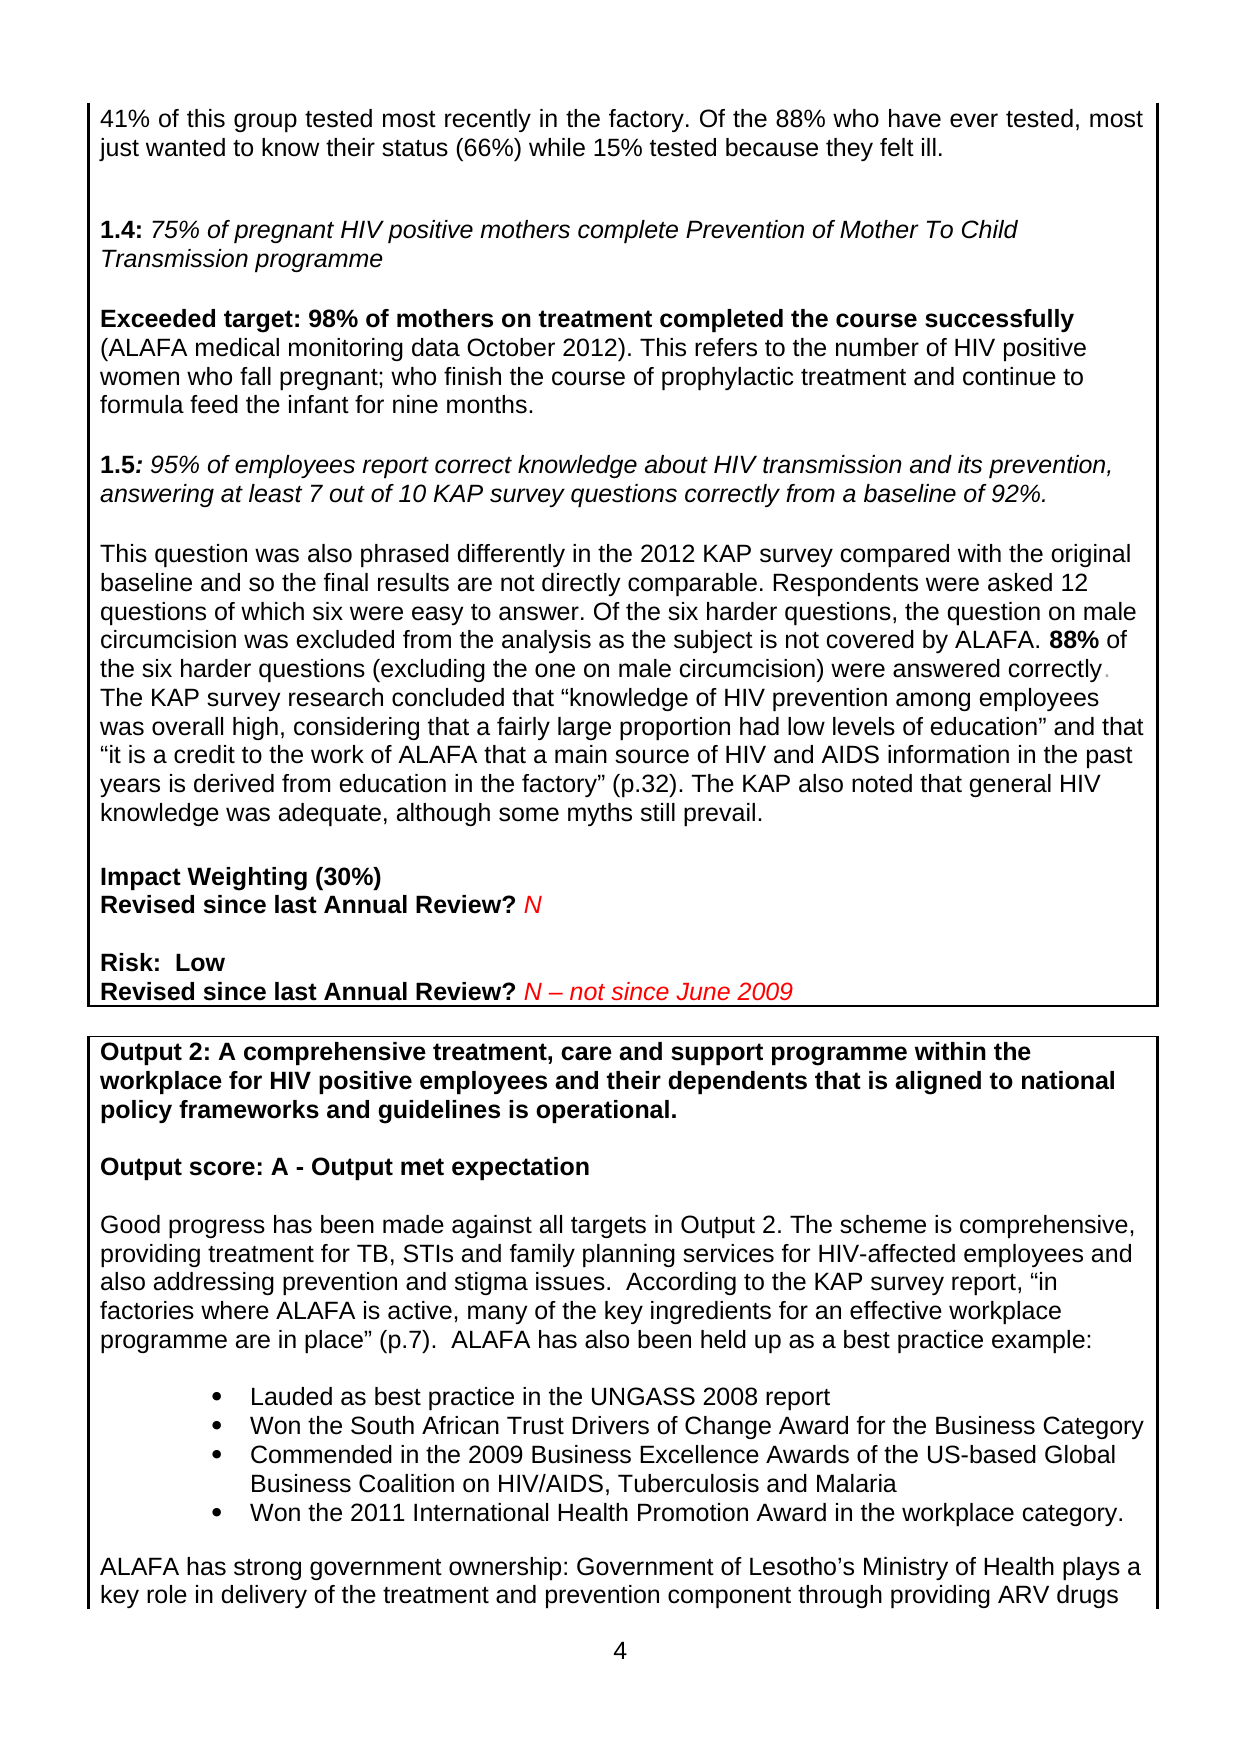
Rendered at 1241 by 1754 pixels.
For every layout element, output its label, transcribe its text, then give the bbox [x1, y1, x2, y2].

table_cell 41% of this group tested most recently in the factory. Of the 88% who have ever tested, most just wanted to know their status (66%) while 15% tested because they felt ill. 1.4: 75% of pregnant HIV positive mothers complete Prevention of Mother To Child Transmission programme Exceeded target: 98% of mothers on treatment completed the course successfully (ALAFA medical monitoring data October 2012). This refers to the number of HIV positive women who fall pregnant; who finish the course of prophylactic treatment and continue to formula feed the infant for nine months. 1.5: 95% of employees report correct knowledge about HIV transmission and its prevention, answering at least 7 out of 10 KAP survey questions correctly from a baseline of 92%. This question was also phrased differently in the 2012 KAP survey compared with the original baseline and so the final results are not directly comparable. Respondents were asked 12 questions of which six were easy to answer. Of the six harder questions, the question on male circumcision was excluded from the analysis as the subject is not covered by ALAFA. 88% of the six harder questions (excluding the one on male circumcision) were answered correctly. The KAP survey research concluded that “knowledge of HIV prevention among employees was overall high, considering that a fairly large proportion had low levels of education” and that “it is a credit to the work of ALAFA that a main source of HIV and AIDS information in the past years is derived from education in the factory” (p.32). The KAP also noted that general HIV knowledge was adequate, although some myths still prevail. [90, 103, 1156, 833]
table_header Output 2: A comprehensive treatment, care and support programme within the workplace for HIV positive employees and their dependents that is aligned to national policy frameworks and guidelines is operational. [90, 1037, 1156, 1123]
table_cell Output score: A - Output met expectation Good progress has been made against all targets in Output 2. The scheme is comprehensive, providing treatment for TB, STIs and family planning services for HIV-affected employees and also addressing prevention and stigma issues. According to the KAP survey report, “in factories where ALAFA is active, many of the key ingredients for an effective workplace programme are in place” (p.7). ALAFA has also been held up as a best practice example: Lauded as best practice in the UNGASS 2008 report Won the South African Trust Drivers of Change Award for the Business Category Commended in the 2009 Business Excellence Awards of the US-based Global Business Coalition on HIV/AIDS, Tuberculosis and Malaria Won the 2011 International Health Promotion Award in the workplace category. ALAFA has strong government ownership: Government of Lesotho’s Ministry of Health plays a key role in delivery of the treatment and prevention component through providing ARV drugs [90, 1124, 1156, 1609]
table_cell Impact Weighting (30%) Revised since last Annual Review? N Risk: Low Revised since last Annual Review? N – not since June 2009 [90, 833, 1156, 1005]
